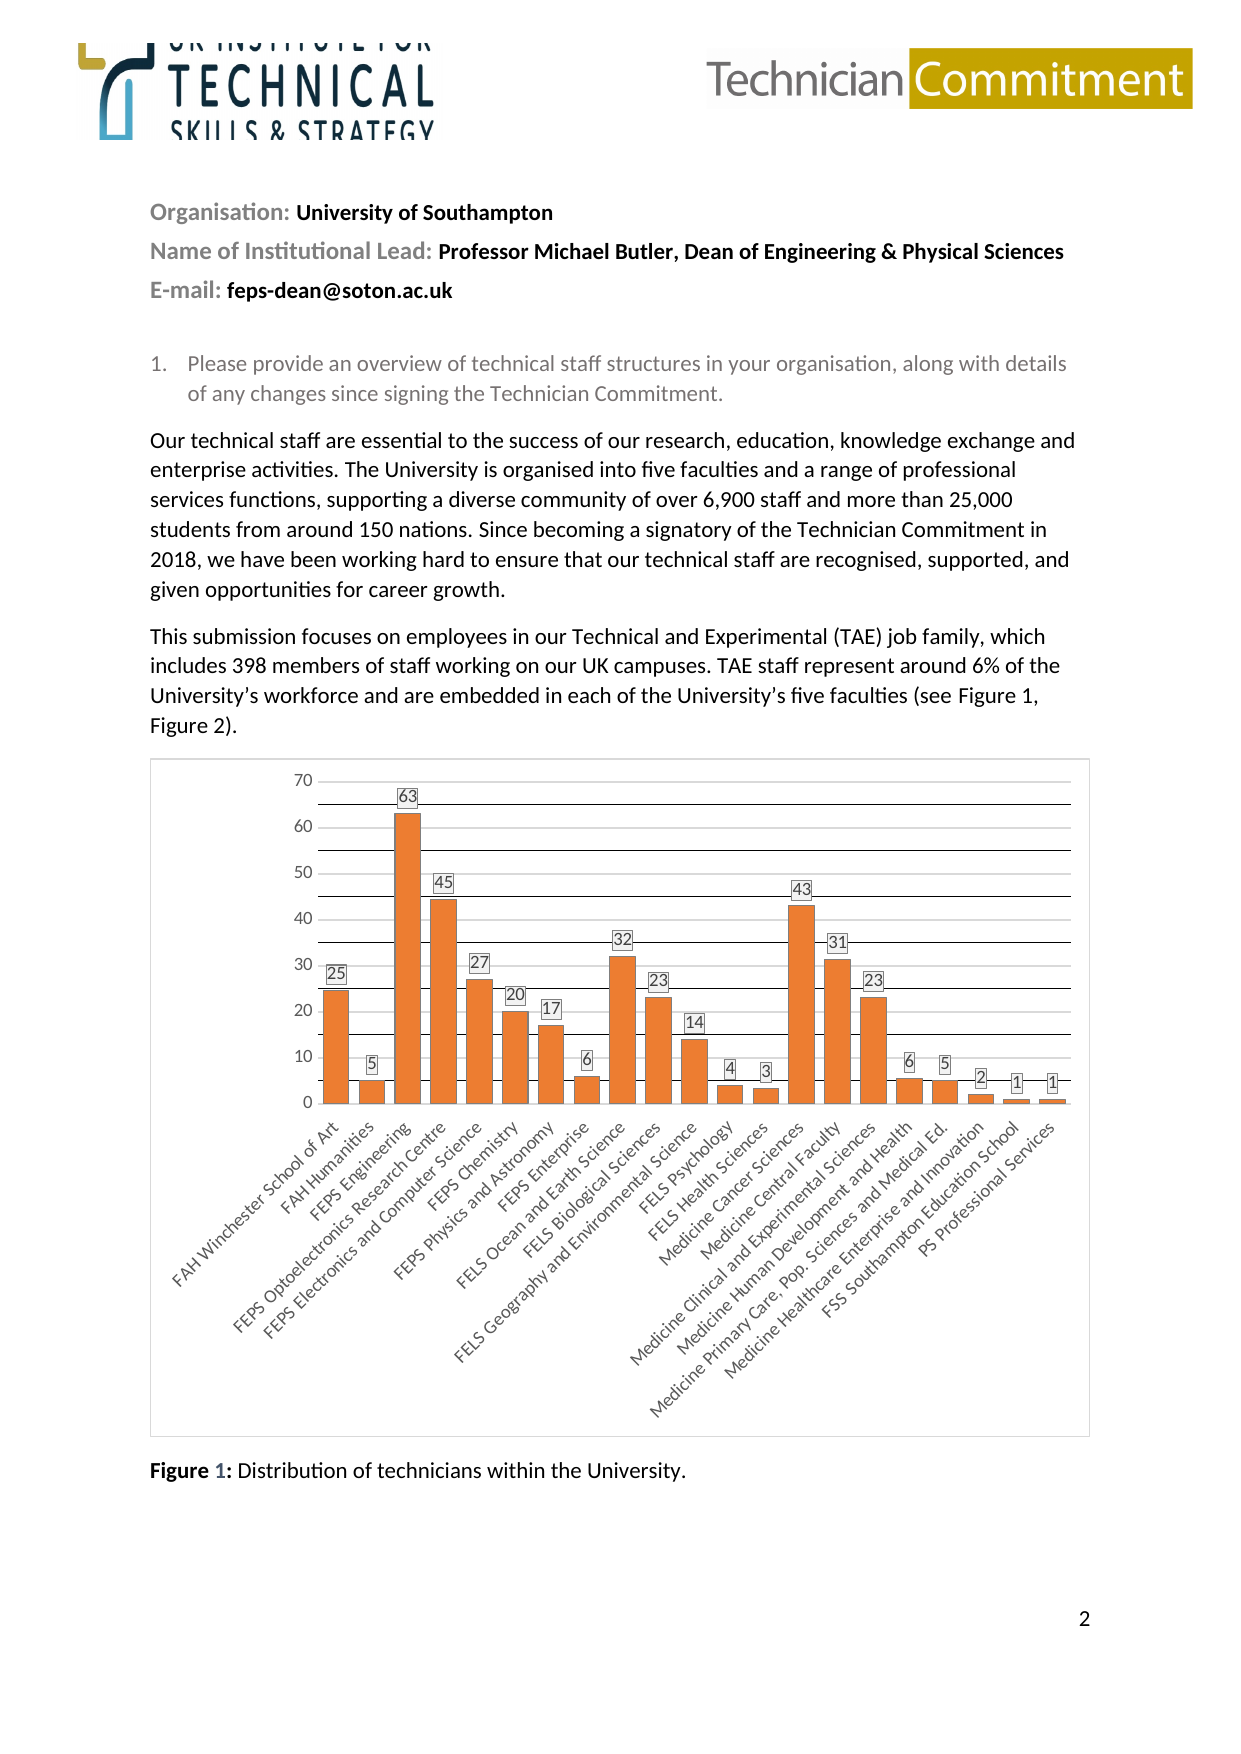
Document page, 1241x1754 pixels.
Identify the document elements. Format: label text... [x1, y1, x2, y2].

text Figure 1: Distribution of technicians within the University. [150, 1456, 1090, 1484]
text Name of Institutional Lead: Professor Michael Butler, Dean of Engineering & Physical Sciences [150, 235, 1090, 266]
text Organisation: University of Southampton [150, 197, 1090, 227]
text This submission focuses on employees in our Technical and Experimental (TAE) job family, which includes 398 members of staff working on our UK campuses. TAE staff represent around 6% of the University’s workforce and are embedded in each of the University’s five faculties (see Figure 1, Figure 2). [150, 622, 1090, 739]
text Our technical staff are essential to the success of our research, education, knowledge exchange and enterprise activities. The University is organised into five faculties and a range of professional services functions, supporting a diverse community of over 6,900 staff and more than 25,000 students from around 150 nations. Since becoming a signatory of the Technician Commitment in 2018, we have been working hard to ensure that our technical staff are recognised, supported, and given opportunities for career growth. [150, 426, 1090, 603]
list Please provide an overview of technical staff structures in your organisation, along with details of any changes since signing the Technician Commitment. [150, 349, 1090, 407]
text E-mail: feps-dean@soton.ac.uk [150, 274, 1090, 305]
